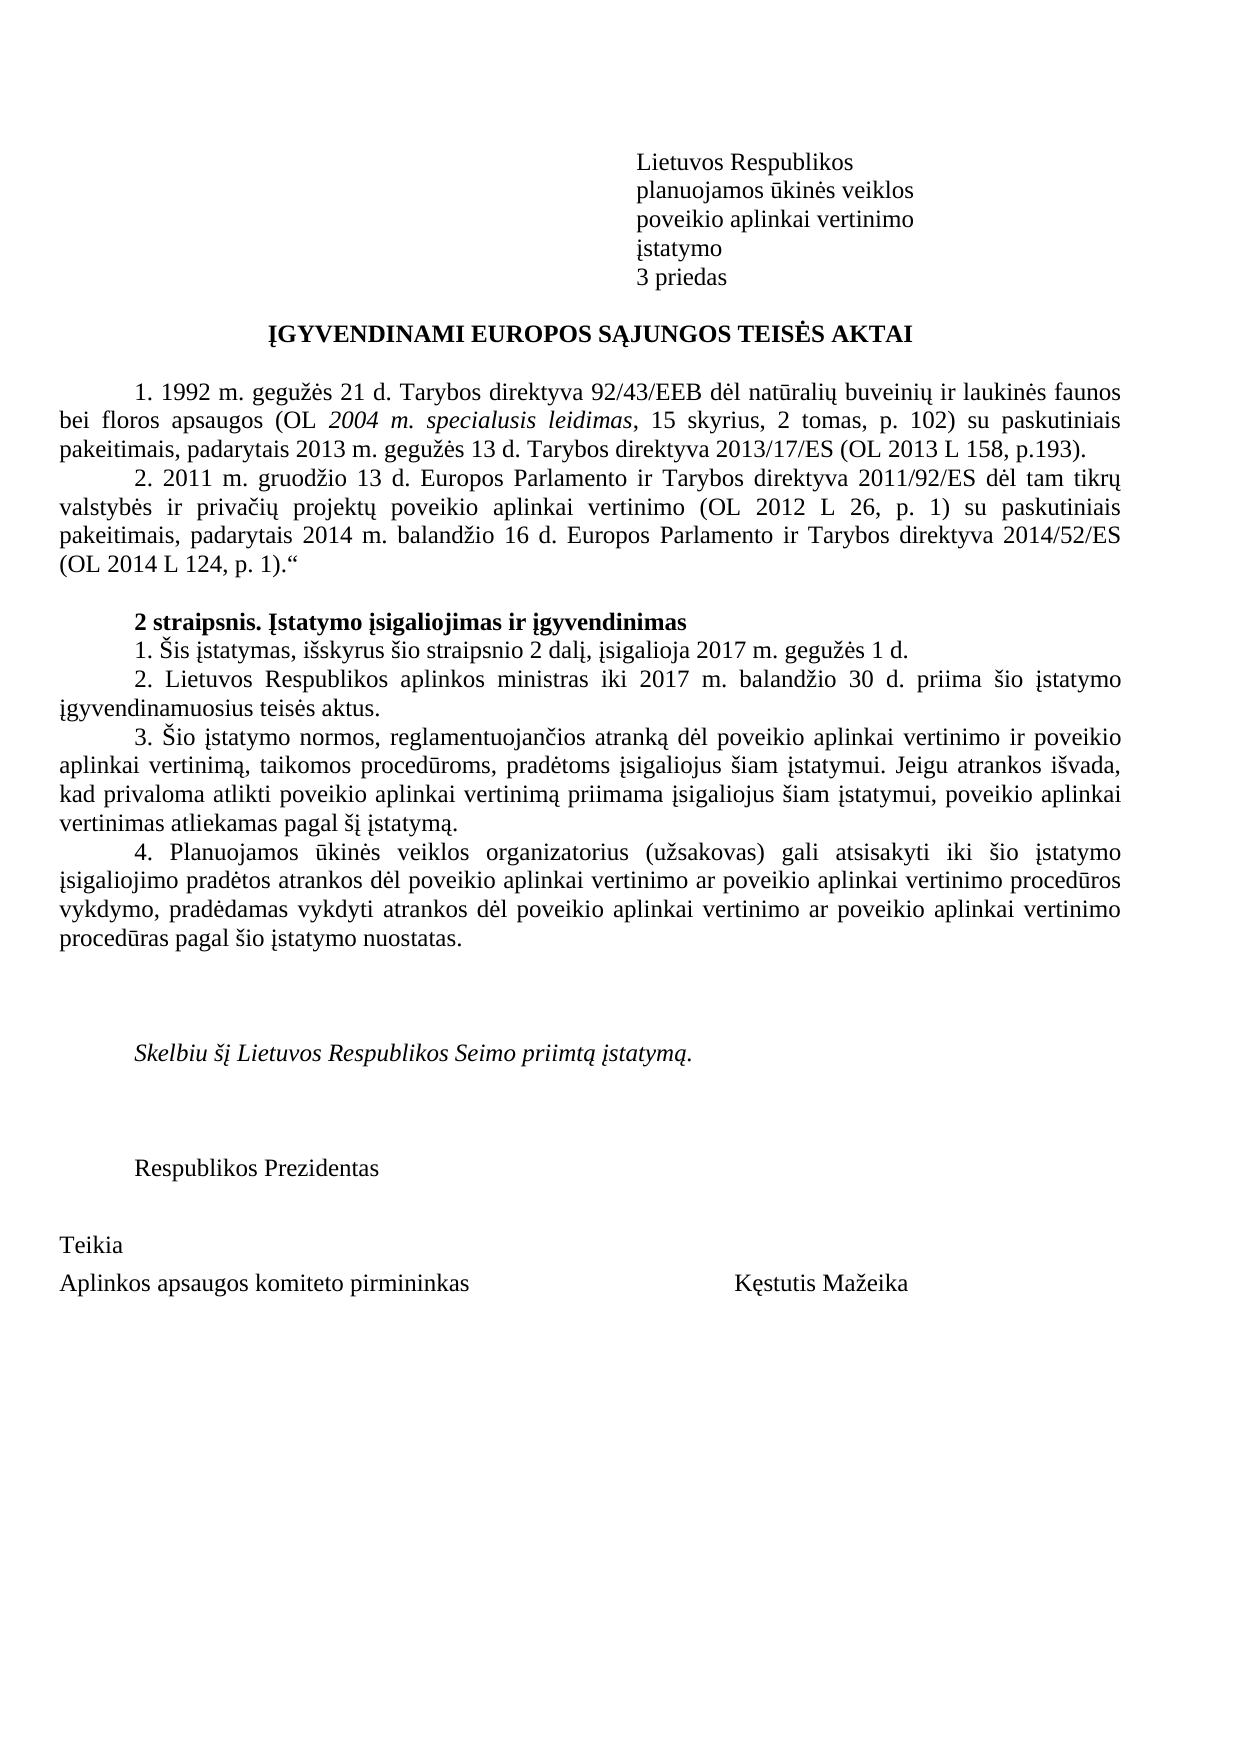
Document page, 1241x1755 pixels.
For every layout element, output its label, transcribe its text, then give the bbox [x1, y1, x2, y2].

text 2 straipsnis. Įstatymo įsigaliojimas ir įgyvendinimas [59, 607, 1122, 636]
text Teikia [59, 1230, 1122, 1258]
text Aplinkos apsaugos komiteto pirmininkas Kęstutis Mažeika [59, 1268, 1122, 1297]
text ĮGYVENDINAMI EUROPOS SĄJUNGOS TEISĖS AKTAI [59, 319, 1122, 348]
text Skelbiu šį Lietuvos Respublikos Seimo priimtą įstatymą. [59, 1038, 1122, 1067]
text 3 priedas [159, 262, 1122, 291]
text 1. Šis įstatymas, išskyrus šio straipsnio 2 dalį, įsigalioja 2017 m. gegužės 1 d. [59, 636, 1122, 664]
text 2. Lietuvos Respublikos aplinkos ministras iki 2017 m. balandžio 30 d. priima šio įstatymo įgyvendinamuosius teisės aktus. [59, 664, 1122, 722]
text 4. Planuojamos ūkinės veiklos organizatorius (užsakovas) gali atsisakyti iki šio įstatymo įsigaliojimo pradėtos atrankos dėl poveikio aplinkai vertinimo ar poveikio aplinkai vertinimo procedūros vykdymo, pradėdamas vykdyti atrankos dėl poveikio aplinkai vertinimo ar poveikio aplinkai vertinimo procedūras pagal šio įstatymo nuostatas. [59, 837, 1122, 952]
text Respublikos Prezidentas [59, 1153, 1122, 1182]
text Lietuvos Respublikos [159, 147, 1122, 176]
text įstatymo [159, 233, 1122, 262]
text 1. 1992 m. gegužės 21 d. Tarybos direktyva 92/43/EEB dėl natūralių buveinių ir laukinės faunos bei floros apsaugos (OL 2004 m. specialusis leidimas, 15 skyrius, 2 tomas, p. 102) su paskutiniais pakeitimais, padarytais 2013 m. gegužės 13 d. Tarybos direktyva 2013/17/ES (OL 2013 L 158, p.193). [59, 377, 1122, 463]
text 3. Šio įstatymo normos, reglamentuojančios atranką dėl poveikio aplinkai vertinimo ir poveikio aplinkai vertinimą, taikomos procedūroms, pradėtoms įsigaliojus šiam įstatymui. Jeigu atrankos išvada, kad privaloma atlikti poveikio aplinkai vertinimą priimama įsigaliojus šiam įstatymui, poveikio aplinkai vertinimas atliekamas pagal šį įstatymą. [59, 722, 1122, 837]
text planuojamos ūkinės veiklos [159, 176, 1122, 204]
text 2. 2011 m. gruodžio 13 d. Europos Parlamento ir Tarybos direktyva 2011/92/ES dėl tam tikrų valstybės ir privačių projektų poveikio aplinkai vertinimo (OL 2012 L 26, p. 1) su paskutiniais pakeitimais, padarytais 2014 m. balandžio 16 d. Europos Parlamento ir Tarybos direktyva 2014/52/ES (OL 2014 L 124, p. 1).“ [59, 463, 1122, 578]
text poveikio aplinkai vertinimo [159, 204, 1122, 233]
